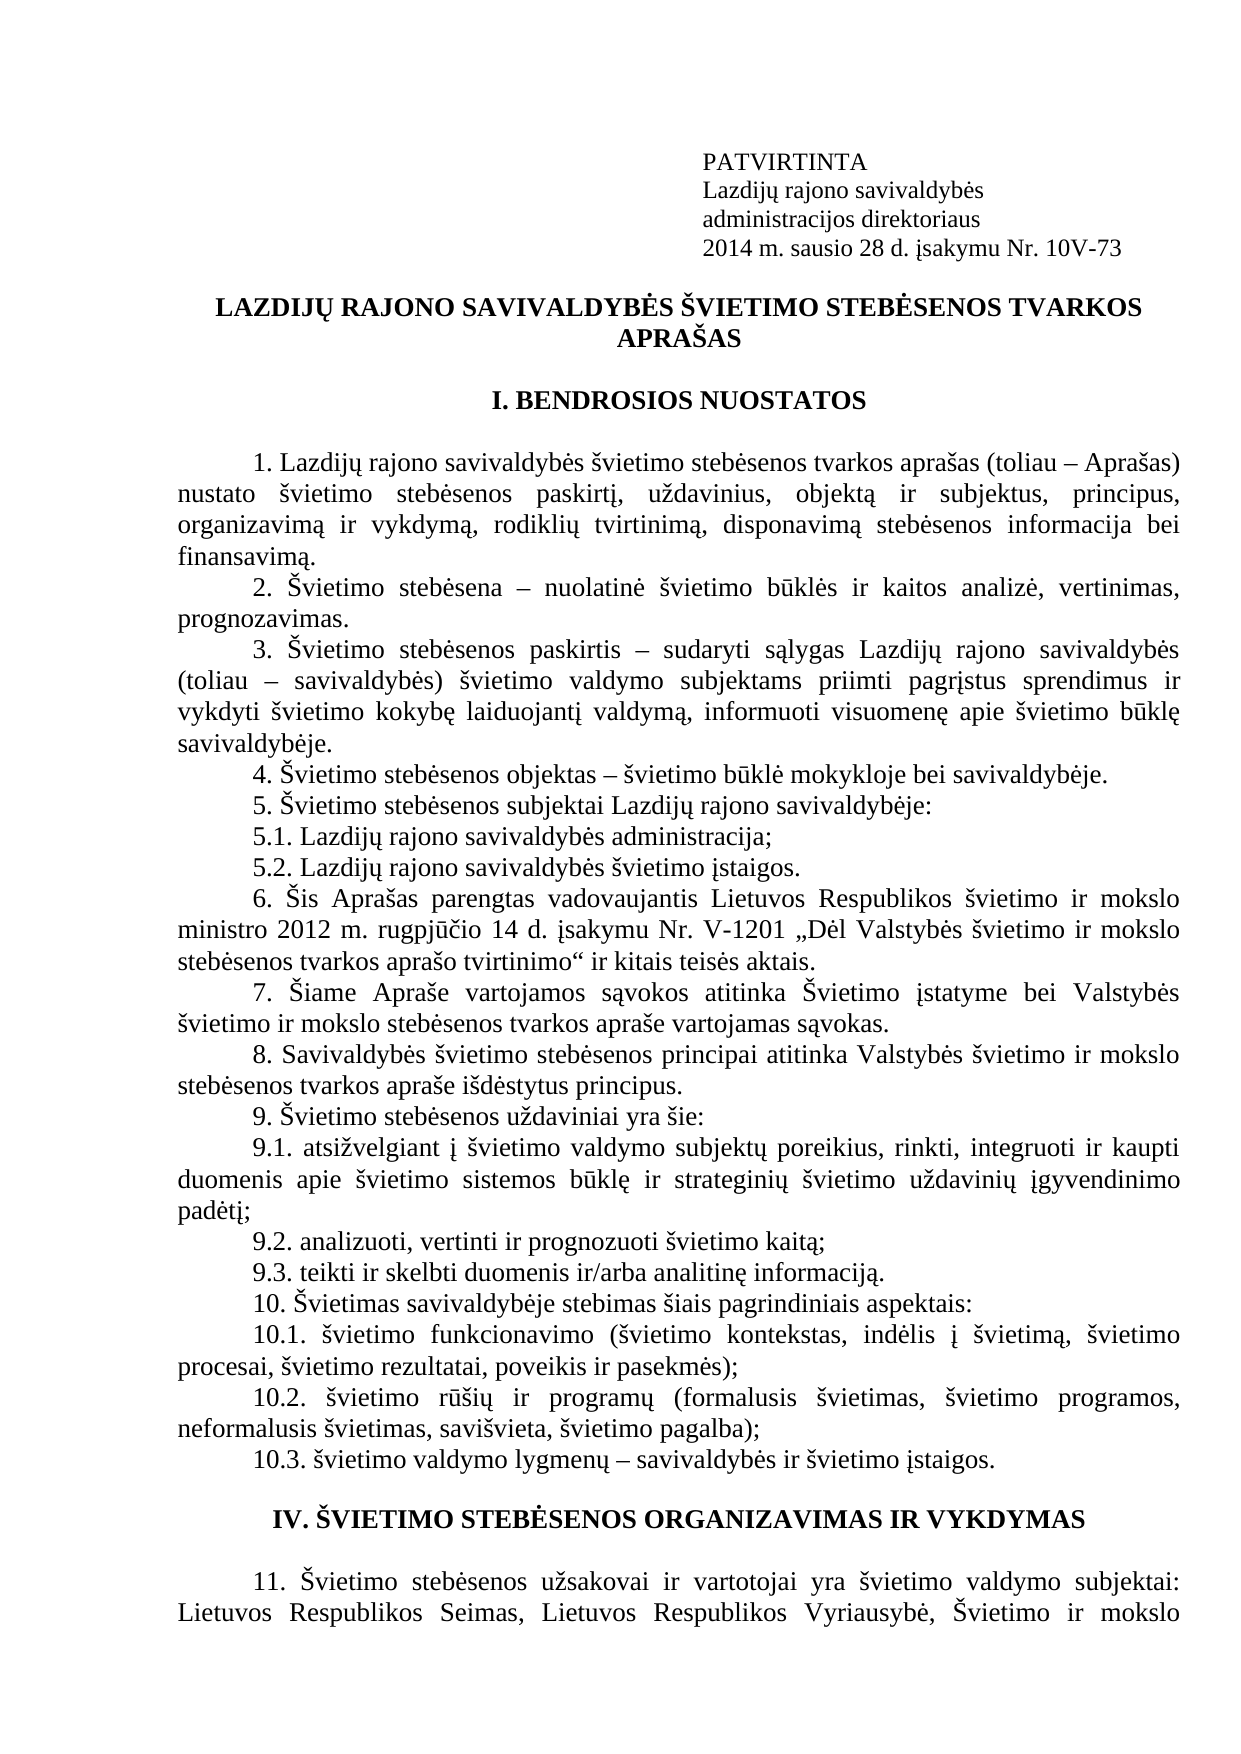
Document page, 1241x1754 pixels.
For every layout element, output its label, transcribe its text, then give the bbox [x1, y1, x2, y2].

text Lazdijų rajono savivaldybės [702, 176, 1181, 204]
text 7. Šiame Apraše vartojamos sąvokos atitinka Švietimo įstatyme bei Valstybės švietimo ir mokslo stebėsenos tvarkos apraše vartojamas sąvokas. [177, 976, 1181, 1038]
text administracijos direktoriaus [702, 204, 1181, 233]
text 6. Šis Aprašas parengtas vadovaujantis Lietuvos Respublikos švietimo ir mokslo ministro 2012 m. rugpjūčio 14 d. įsakymu Nr. V-1201 „Dėl Valstybės švietimo ir mokslo stebėsenos tvarkos aprašo tvirtinimo“ ir kitais teisės aktais. [177, 882, 1181, 976]
text 9.3. teikti ir skelbti duomenis ir/arba analitinę informaciją. [177, 1256, 1181, 1287]
text PATVIRTINTA [702, 147, 1181, 176]
text I. Bendrosios nuostatos [177, 384, 1181, 415]
text 10. Švietimas savivaldybėje stebimas šiais pagrindiniais aspektais: [177, 1287, 1181, 1318]
text 10.3. švietimo valdymo lygmenų – savivaldybės ir švietimo įstaigos. [177, 1443, 1181, 1474]
text Lazdijų rajono SAVIVALDYBĖS Švietimo stebėsenos tvarkos aprašas [177, 291, 1181, 353]
text 2014 m. sausio 28 d. įsakymu Nr. 10V-73 [702, 233, 1181, 262]
text 9.1. atsižvelgiant į švietimo valdymo subjektų poreikius, rinkti, integruoti ir kaupti duomenis apie švietimo sistemos būklę ir strateginių švietimo uždavinių įgyvendinimo padėtį; [177, 1132, 1181, 1225]
text 9. Švietimo stebėsenos uždaviniai yra šie: [177, 1100, 1181, 1132]
text 10.1. švietimo funkcionavimo (švietimo kontekstas, indėlis į švietimą, švietimo procesai, švietimo rezultatai, poveikis ir pasekmės); [177, 1318, 1181, 1381]
text 10.2. švietimo rūšių ir programų (formalusis švietimas, švietimo programos, neformalusis švietimas, savišvieta, švietimo pagalba); [177, 1381, 1181, 1443]
text 3. Švietimo stebėsenos paskirtis – sudaryti sąlygas Lazdijų rajono savivaldybės (toliau – savivaldybės) švietimo valdymo subjektams priimti pagrįstus sprendimus ir vykdyti švietimo kokybę laiduojantį valdymą, informuoti visuomenę apie švietimo būklę savivaldybėje. [177, 633, 1181, 758]
text 5. Švietimo stebėsenos subjektai Lazdijų rajono savivaldybėje: [177, 789, 1181, 820]
text 11. Švietimo stebėsenos užsakovai ir vartotojai yra švietimo valdymo subjektai: Lietuvos Respublikos Seimas, Lietuvos Respublikos Vyriausybė, Švietimo ir mokslo [177, 1565, 1181, 1627]
text 4. Švietimo stebėsenos objektas – švietimo būklė mokykloje bei savivaldybėje. [177, 758, 1181, 789]
text 5.1. Lazdijų rajono savivaldybės administracija; [177, 820, 1181, 851]
text 9.2. analizuoti, vertinti ir prognozuoti švietimo kaitą; [177, 1225, 1181, 1256]
text 1. Lazdijų rajono savivaldybės švietimo stebėsenos tvarkos aprašas (toliau – Aprašas) nustato švietimo stebėsenos paskirtį, uždavinius, objektą ir subjektus, principus, organizavimą ir vykdymą, rodiklių tvirtinimą, disponavimą stebėsenos informacija bei finansavimą. [177, 446, 1181, 571]
text 8. Savivaldybės švietimo stebėsenos principai atitinka Valstybės švietimo ir mokslo stebėsenos tvarkos apraše išdėstytus principus. [177, 1038, 1181, 1100]
text 5.2. Lazdijų rajono savivaldybės švietimo įstaigos. [177, 851, 1181, 882]
text IV. ŠVIETIMO STEBĖSENOS ORGANIZAVIMAS IR VYKDYMAS [177, 1503, 1181, 1534]
text 2. Švietimo stebėsena – nuolatinė švietimo būklės ir kaitos analizė, vertinimas, prognozavimas. [177, 571, 1181, 633]
